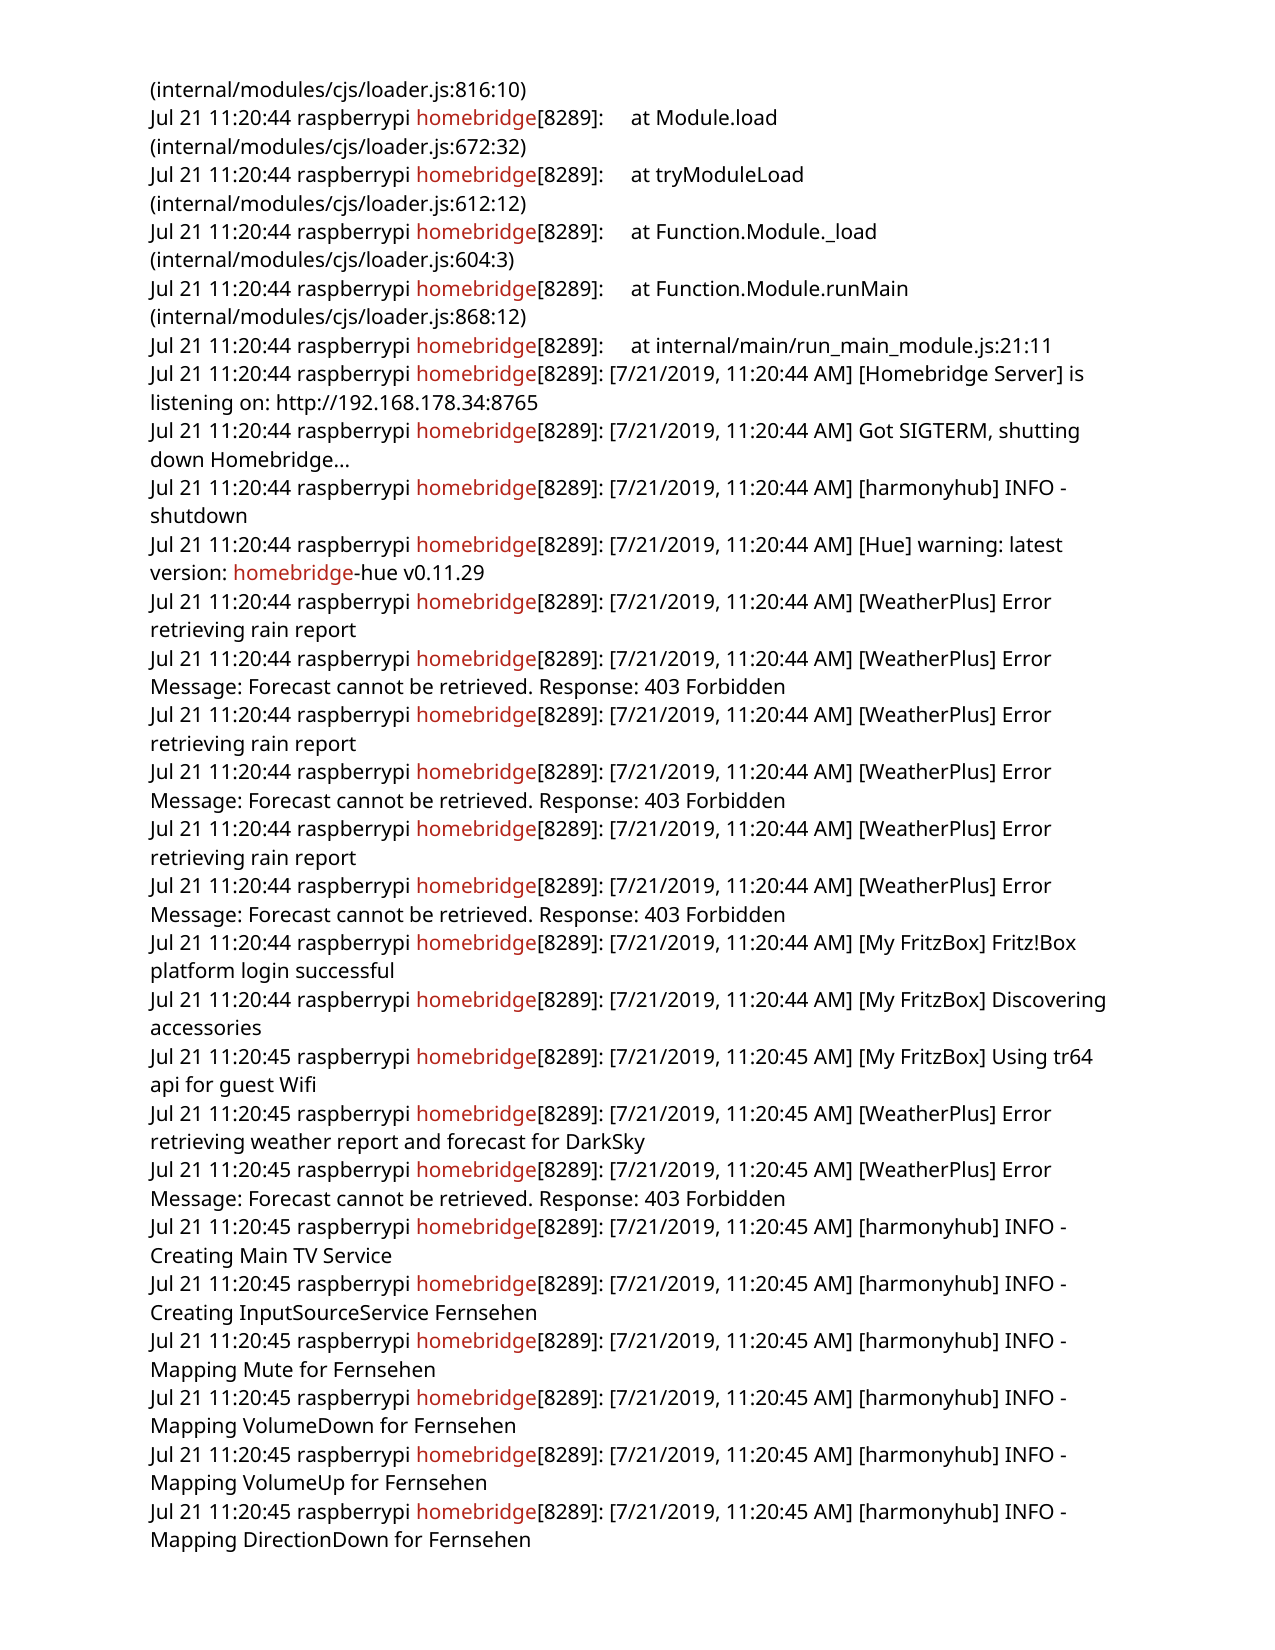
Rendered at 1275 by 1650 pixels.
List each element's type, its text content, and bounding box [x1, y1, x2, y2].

text Jul 21 11:20:45 raspberrypi homebridge[8289]: [7/21/2019, 11:20:45 AM] [harmonyhub] INFO - Creating Main TV Service [150, 1212, 1125, 1269]
text Jul 21 11:20:44 raspberrypi homebridge[8289]: [7/21/2019, 11:20:44 AM] [WeatherPlus] Error retrieving rain report [150, 587, 1125, 644]
text Jul 21 11:20:44 raspberrypi homebridge[8289]: [7/21/2019, 11:20:44 AM] [Homebridge Server] is listening on: http://192.168.178.34:8765 [150, 359, 1125, 416]
text Jul 21 11:20:44 raspberrypi homebridge[8289]: at Function.Module._load (internal/modules/cjs/loader.js:604:3) [150, 217, 1125, 274]
text Jul 21 11:20:44 raspberrypi homebridge[8289]: [7/21/2019, 11:20:44 AM] [WeatherPlus] Error Message: Forecast cannot be retrieved. Response: 403 Forbidden [150, 871, 1125, 928]
text Jul 21 11:20:44 raspberrypi homebridge[8289]: [7/21/2019, 11:20:44 AM] [My FritzBox] Fritz!Box platform login successful [150, 928, 1125, 985]
text Jul 21 11:20:44 raspberrypi homebridge[8289]: [7/21/2019, 11:20:44 AM] [WeatherPlus] Error retrieving rain report [150, 814, 1125, 871]
text Jul 21 11:20:45 raspberrypi homebridge[8289]: [7/21/2019, 11:20:45 AM] [My FritzBox] Using tr64 api for guest Wifi [150, 1042, 1125, 1099]
text Jul 21 11:20:45 raspberrypi homebridge[8289]: [7/21/2019, 11:20:45 AM] [harmonyhub] INFO - Mapping VolumeDown for Fernsehen [150, 1383, 1125, 1440]
text Jul 21 11:20:44 raspberrypi homebridge[8289]: [7/21/2019, 11:20:44 AM] [WeatherPlus] Error Message: Forecast cannot be retrieved. Response: 403 Forbidden [150, 757, 1125, 814]
text Jul 21 11:20:45 raspberrypi homebridge[8289]: [7/21/2019, 11:20:45 AM] [WeatherPlus] Error Message: Forecast cannot be retrieved. Response: 403 Forbidden [150, 1156, 1125, 1212]
text Jul 21 11:20:44 raspberrypi homebridge[8289]: at internal/main/run_main_module.js:21:11 [150, 331, 1125, 359]
text (internal/modules/cjs/loader.js:816:10) [150, 75, 1125, 103]
text Jul 21 11:20:44 raspberrypi homebridge[8289]: [7/21/2019, 11:20:44 AM] Got SIGTERM, shutting down Homebridge... [150, 416, 1125, 473]
text Jul 21 11:20:44 raspberrypi homebridge[8289]: [7/21/2019, 11:20:44 AM] [harmonyhub] INFO - shutdown [150, 473, 1125, 530]
text Jul 21 11:20:44 raspberrypi homebridge[8289]: [7/21/2019, 11:20:44 AM] [Hue] warning: latest version: homebridge-hue v0.11.29 [150, 530, 1125, 587]
text Jul 21 11:20:44 raspberrypi homebridge[8289]: [7/21/2019, 11:20:44 AM] [My FritzBox] Discovering accessories [150, 985, 1125, 1042]
text Jul 21 11:20:44 raspberrypi homebridge[8289]: [7/21/2019, 11:20:44 AM] [WeatherPlus] Error retrieving rain report [150, 701, 1125, 757]
text Jul 21 11:20:45 raspberrypi homebridge[8289]: [7/21/2019, 11:20:45 AM] [harmonyhub] INFO - Mapping DirectionDown for Fernsehen [150, 1497, 1125, 1554]
text Jul 21 11:20:45 raspberrypi homebridge[8289]: [7/21/2019, 11:20:45 AM] [harmonyhub] INFO - Creating InputSourceService Fernsehen [150, 1269, 1125, 1326]
text Jul 21 11:20:44 raspberrypi homebridge[8289]: at Function.Module.runMain (internal/modules/cjs/loader.js:868:12) [150, 274, 1125, 331]
text Jul 21 11:20:44 raspberrypi homebridge[8289]: at Module.load (internal/modules/cjs/loader.js:672:32) [150, 103, 1125, 160]
text Jul 21 11:20:45 raspberrypi homebridge[8289]: [7/21/2019, 11:20:45 AM] [harmonyhub] INFO - Mapping Mute for Fernsehen [150, 1326, 1125, 1383]
text Jul 21 11:20:44 raspberrypi homebridge[8289]: at tryModuleLoad (internal/modules/cjs/loader.js:612:12) [150, 160, 1125, 217]
text Jul 21 11:20:45 raspberrypi homebridge[8289]: [7/21/2019, 11:20:45 AM] [WeatherPlus] Error retrieving weather report and forecast for DarkSky [150, 1099, 1125, 1156]
text Jul 21 11:20:44 raspberrypi homebridge[8289]: [7/21/2019, 11:20:44 AM] [WeatherPlus] Error Message: Forecast cannot be retrieved. Response: 403 Forbidden [150, 644, 1125, 701]
text Jul 21 11:20:45 raspberrypi homebridge[8289]: [7/21/2019, 11:20:45 AM] [harmonyhub] INFO - Mapping VolumeUp for Fernsehen [150, 1440, 1125, 1497]
